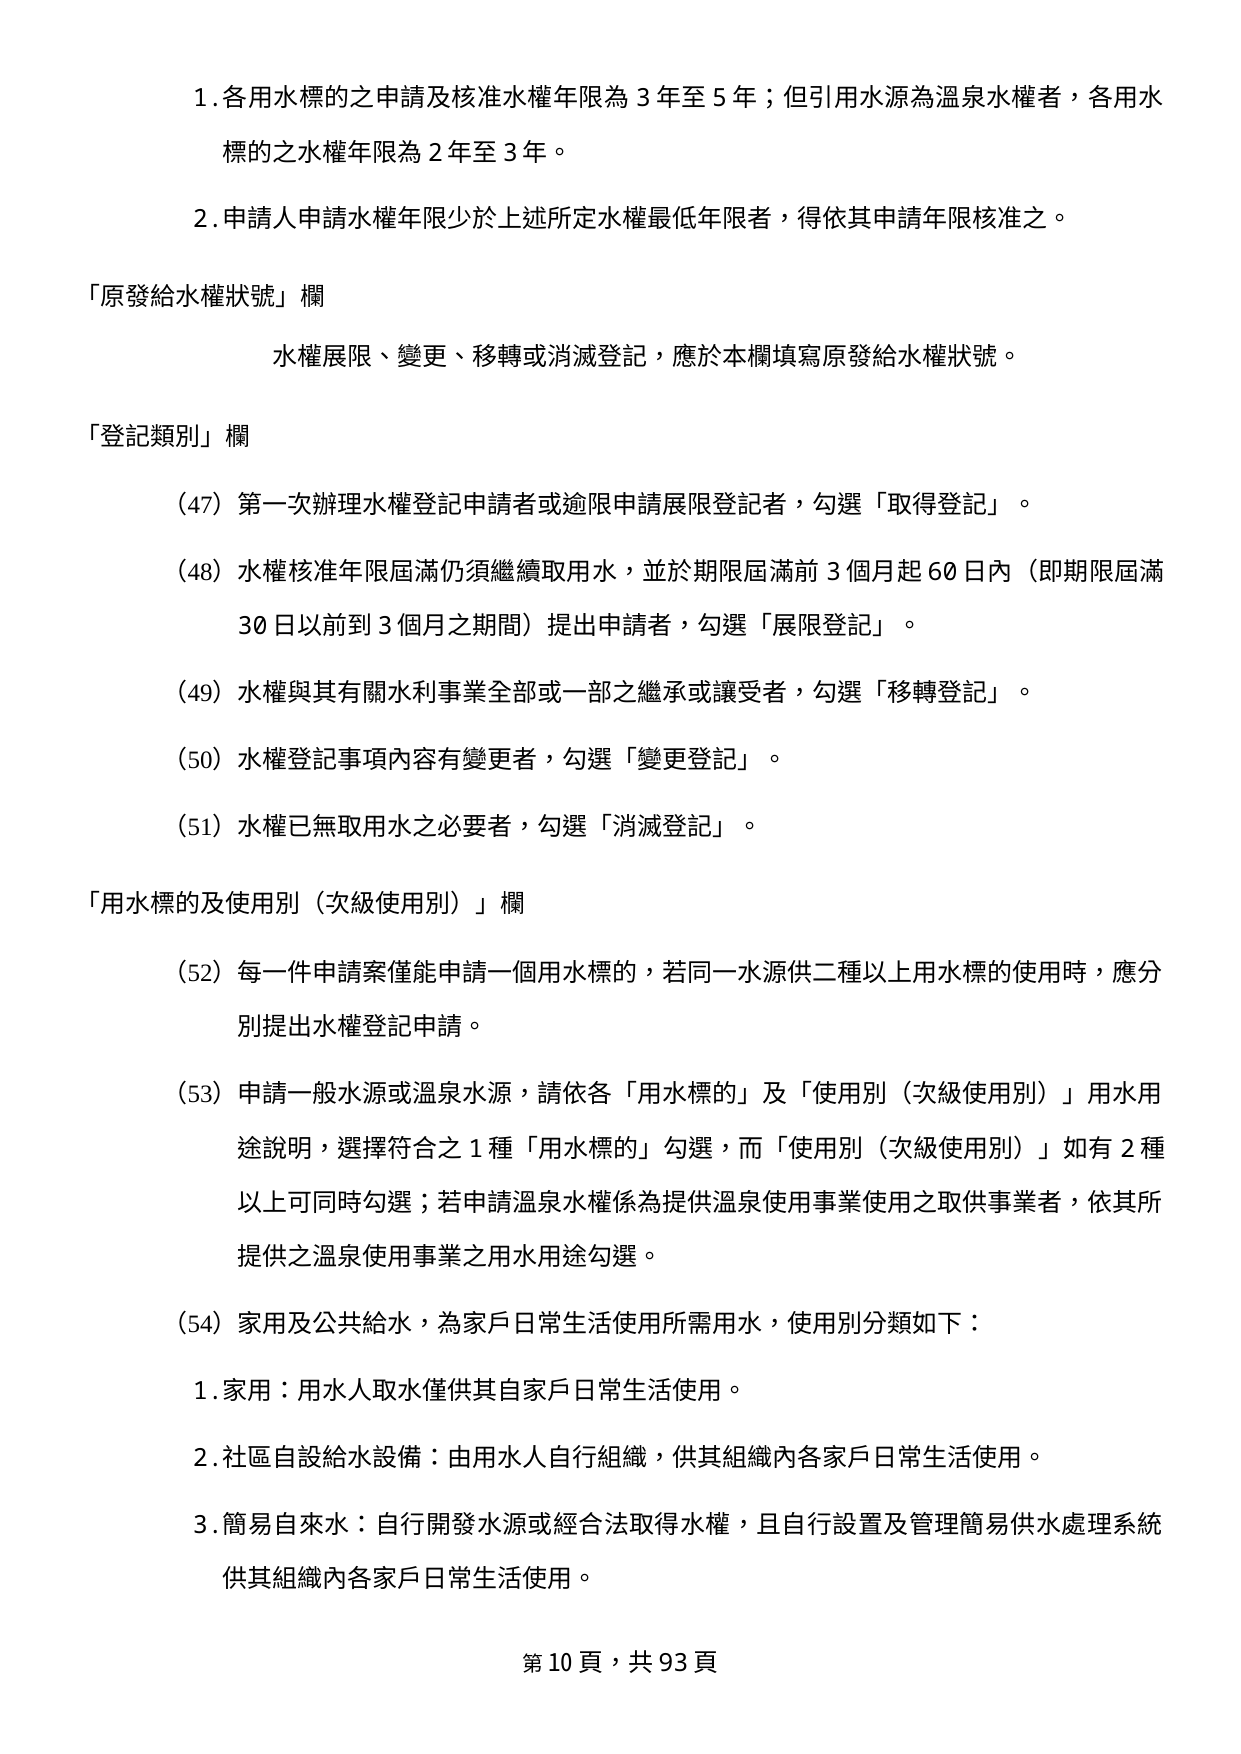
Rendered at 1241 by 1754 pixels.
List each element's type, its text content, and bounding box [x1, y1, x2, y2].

subtitle 申請人申請水權年限少於上述所定水權最低年限者，得依其申請年限核准之。 [223, 199, 1165, 235]
subtitle 「原發給水權狀號」欄 [75, 272, 1165, 314]
subtitle 第一次辦理水權登記申請者或逾限申請展限登記者，勾選「取得登記」。 [237, 484, 1165, 521]
subtitle 申請一般水源或溫泉水源，請依各「用水標的」及「使用別（次級使用別）」用水用途說明，選擇符合之1種「用水標的」勾選，而「使用別（次級使用別）」如有2種以上可同時勾選；若申請溫泉水權係為提供溫泉使用事業使用之取供事業者，依其所提供之溫泉使用事業之用水用途勾選。 [237, 1074, 1165, 1273]
subtitle 社區自設給水設備：由用水人自行組織，供其組織內各家戶日常生活使用。 [223, 1437, 1165, 1474]
subtitle 「登記類別」欄 [75, 412, 1165, 453]
subtitle 水權登記事項內容有變更者，勾選「變更登記」。 [237, 739, 1165, 776]
subtitle 各用水標的之申請及核准水權年限為3年至5年；但引用水源為溫泉水權者，各用水標的之水權年限為2年至3年。 [223, 78, 1165, 168]
subtitle 「用水標的及使用別（次級使用別）」欄 [75, 879, 1165, 921]
subtitle 家用：用水人取水僅供其自家戶日常生活使用。 [223, 1371, 1165, 1407]
subtitle 水權與其有關水利事業全部或一部之繼承或讓受者，勾選「移轉登記」。 [237, 673, 1165, 709]
subtitle 每一件申請案僅能申請一個用水標的，若同一水源供二種以上用水標的使用時，應分別提出水權登記申請。 [237, 952, 1165, 1043]
text 水權展限、變更、移轉或消滅登記，應於本欄填寫原發給水權狀號。 [222, 332, 1165, 374]
subtitle 水權核准年限屆滿仍須繼續取用水，並於期限屆滿前3個月起60日內（即期限屆滿30日以前到3個月之期間）提出申請者，勾選「展限登記」。 [237, 551, 1165, 642]
subtitle 家用及公共給水，為家戶日常生活使用所需用水，使用別分類如下： [237, 1304, 1165, 1340]
subtitle 簡易自來水：自行開發水源或經合法取得水權，且自行設置及管理簡易供水處理系統供其組織內各家戶日常生活使用。 [223, 1504, 1165, 1595]
subtitle 水權已無取用水之必要者，勾選「消滅登記」。 [237, 806, 1165, 843]
